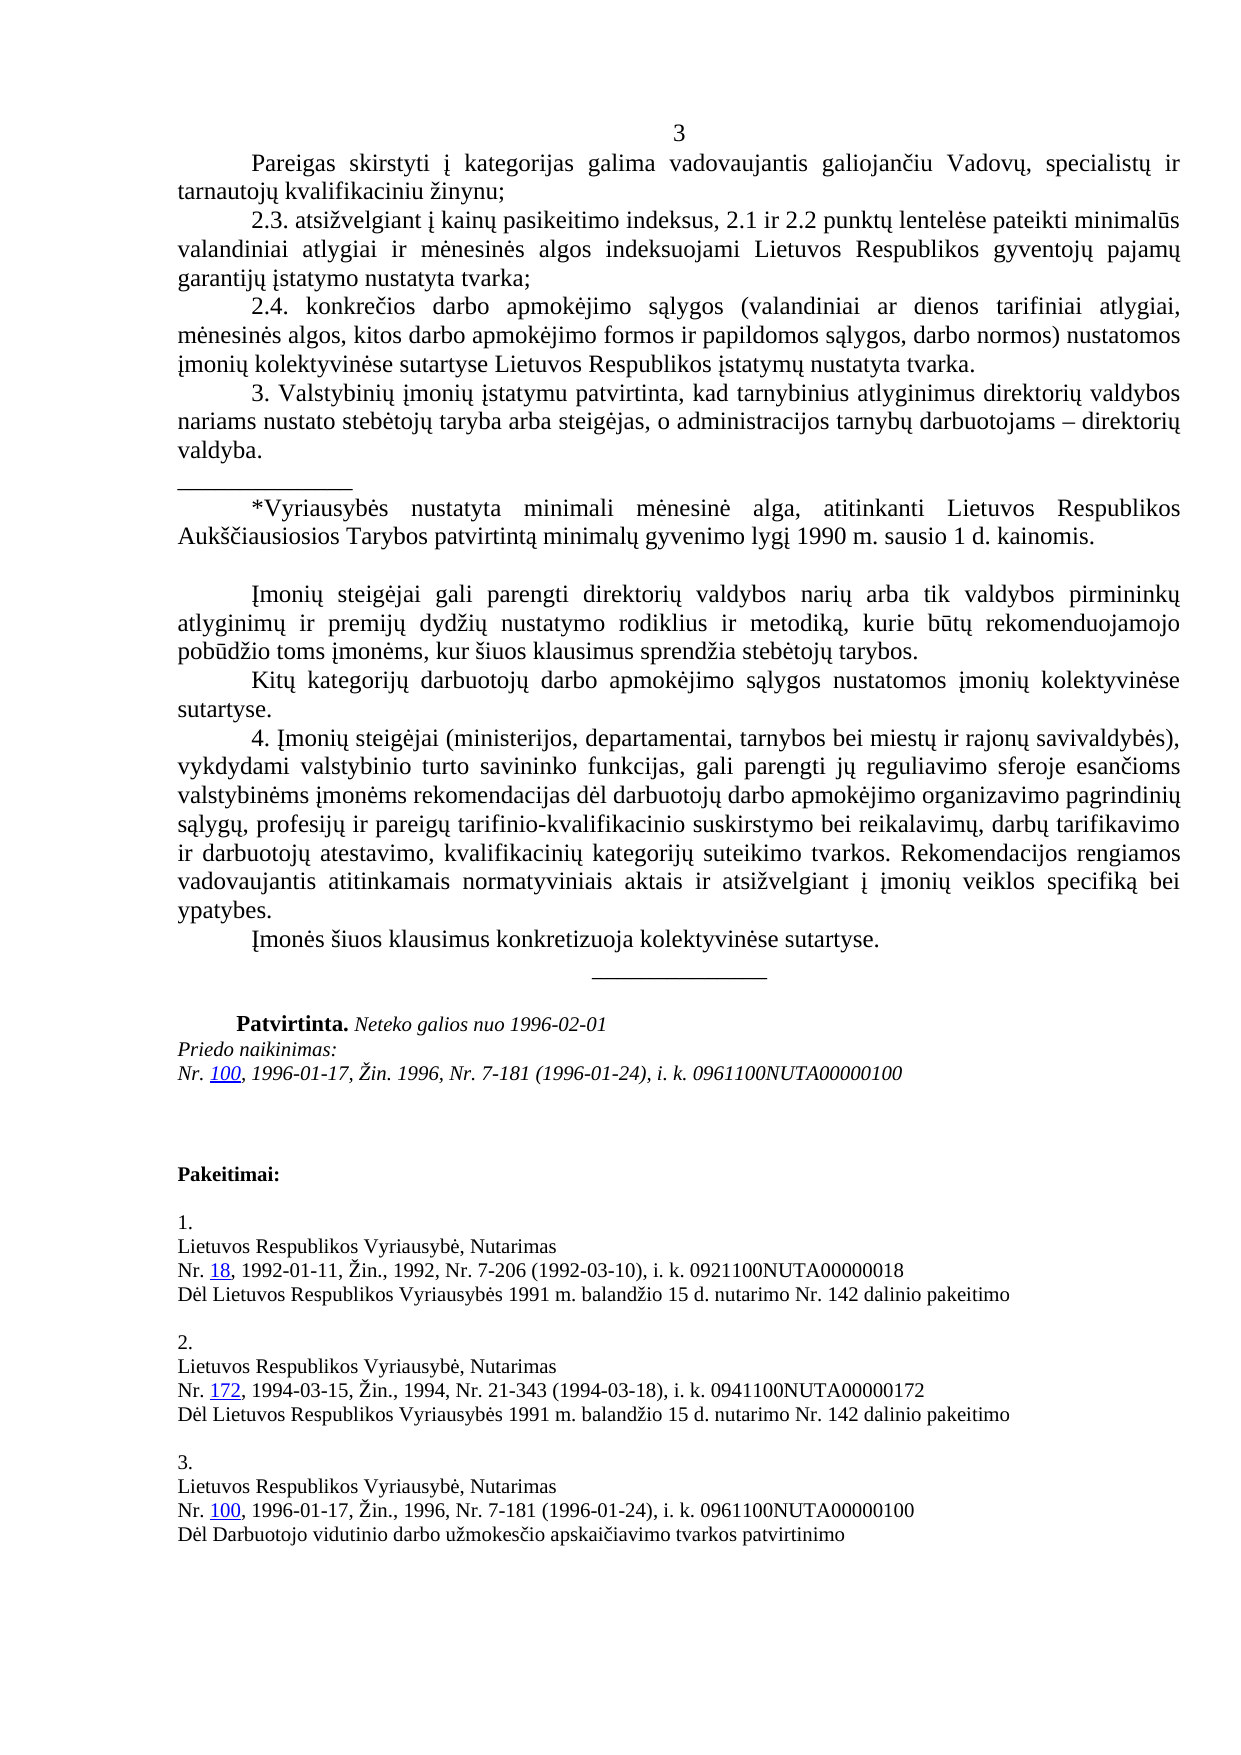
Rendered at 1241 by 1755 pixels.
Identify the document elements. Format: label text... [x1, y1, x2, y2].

text Pakeitimai: [177, 1161, 1181, 1186]
text Lietuvos Respublikos Vyriausybė, Nutarimas [177, 1474, 1181, 1498]
text Priedo naikinimas: [177, 1036, 1181, 1061]
text Nr. 100, 1996-01-17, Žin., 1996, Nr. 7-181 (1996-01-24), i. k. 0961100NUTA00000100 [177, 1498, 1181, 1522]
text Pareigas skirstyti į kategorijas galima vadovaujantis galiojančiu Vadovų, specialistų ir tarnautojų kvalifikaciniu žinynu; [177, 148, 1181, 205]
text 2.3. atsižvelgiant į kainų pasikeitimo indeksus, 2.1 ir 2.2 punktų lentelėse pateikti minimalūs valandiniai atlygiai ir mėnesinės algos indeksuojami Lietuvos Respublikos gyventojų pajamų garantijų įstatymo nustatyta tvarka; [177, 205, 1181, 291]
text Patvirtinta. Neteko galios nuo 1996-02-01 [177, 1010, 1181, 1036]
text 3. [177, 1450, 1181, 1474]
text Lietuvos Respublikos Vyriausybė, Nutarimas [177, 1354, 1181, 1378]
text Įmonių steigėjai gali parengti direktorių valdybos narių arba tik valdybos pirmininkų atlyginimų ir premijų dydžių nustatymo rodiklius ir metodiką, kurie būtų rekomenduojamojo pobūdžio toms įmonėms, kur šiuos klausimus sprendžia stebėtojų tarybos. [177, 579, 1181, 665]
text 3. Valstybinių įmonių įstatymu patvirtinta, kad tarnybinius atlyginimus direktorių valdybos nariams nustato stebėtojų taryba arba steigėjas, o administracijos tarnybų darbuotojams – direktorių valdyba. [177, 378, 1181, 464]
text *Vyriausybės nustatyta minimali mėnesinė alga, atitinkanti Lietuvos Respublikos Aukščiausiosios Tarybos patvirtintą minimalų gyvenimo lygį 1990 m. sausio 1 d. kainomis. [177, 493, 1181, 550]
text Dėl Lietuvos Respublikos Vyriausybės 1991 m. balandžio 15 d. nutarimo Nr. 142 dalinio pakeitimo [177, 1402, 1181, 1426]
text 2. [177, 1330, 1181, 1354]
text Dėl Darbuotojo vidutinio darbo užmokesčio apskaičiavimo tvarkos patvirtinimo [177, 1522, 1181, 1546]
text 4. Įmonių steigėjai (ministerijos, departamentai, tarnybos bei miestų ir rajonų savivaldybės), vykdydami valstybinio turto savininko funkcijas, gali parengti jų reguliavimo sferoje esančioms valstybinėms įmonėms rekomendacijas dėl darbuotojų darbo apmokėjimo organizavimo pagrindinių sąlygų, profesijų ir pareigų tarifinio-kvalifikacinio suskirstymo bei reikalavimų, darbų tarifikavimo ir darbuotojų atestavimo, kvalifikacinių kategorijų suteikimo tvarkos. Rekomendacijos rengiamos vadovaujantis atitinkamais normatyviniais aktais ir atsižvelgiant į įmonių veiklos specifiką bei ypatybes. [177, 723, 1181, 924]
text Nr. 100, 1996-01-17, Žin. 1996, Nr. 7-181 (1996-01-24), i. k. 0961100NUTA00000100 [177, 1061, 1181, 1084]
text 2.4. konkrečios darbo apmokėjimo sąlygos (valandiniai ar dienos tarifiniai atlygiai, mėnesinės algos, kitos darbo apmokėjimo formos ir papildomos sąlygos, darbo normos) nustatomos įmonių kolektyvinėse sutartyse Lietuvos Respublikos įstatymų nustatyta tvarka. [177, 291, 1181, 378]
text ______________ [177, 464, 1181, 493]
text ______________ [177, 953, 1181, 981]
text Nr. 18, 1992-01-11, Žin., 1992, Nr. 7-206 (1992-03-10), i. k. 0921100NUTA00000018 [177, 1258, 1181, 1282]
text Įmonės šiuos klausimus konkretizuoja kolektyvinėse sutartyse. [177, 924, 1181, 953]
text Lietuvos Respublikos Vyriausybė, Nutarimas [177, 1234, 1181, 1258]
text Kitų kategorijų darbuotojų darbo apmokėjimo sąlygos nustatomos įmonių kolektyvinėse sutartyse. [177, 665, 1181, 723]
text Dėl Lietuvos Respublikos Vyriausybės 1991 m. balandžio 15 d. nutarimo Nr. 142 dalinio pakeitimo [177, 1282, 1181, 1306]
text Nr. 172, 1994-03-15, Žin., 1994, Nr. 21-343 (1994-03-18), i. k. 0941100NUTA00000172 [177, 1378, 1181, 1402]
text 1. [177, 1209, 1181, 1234]
